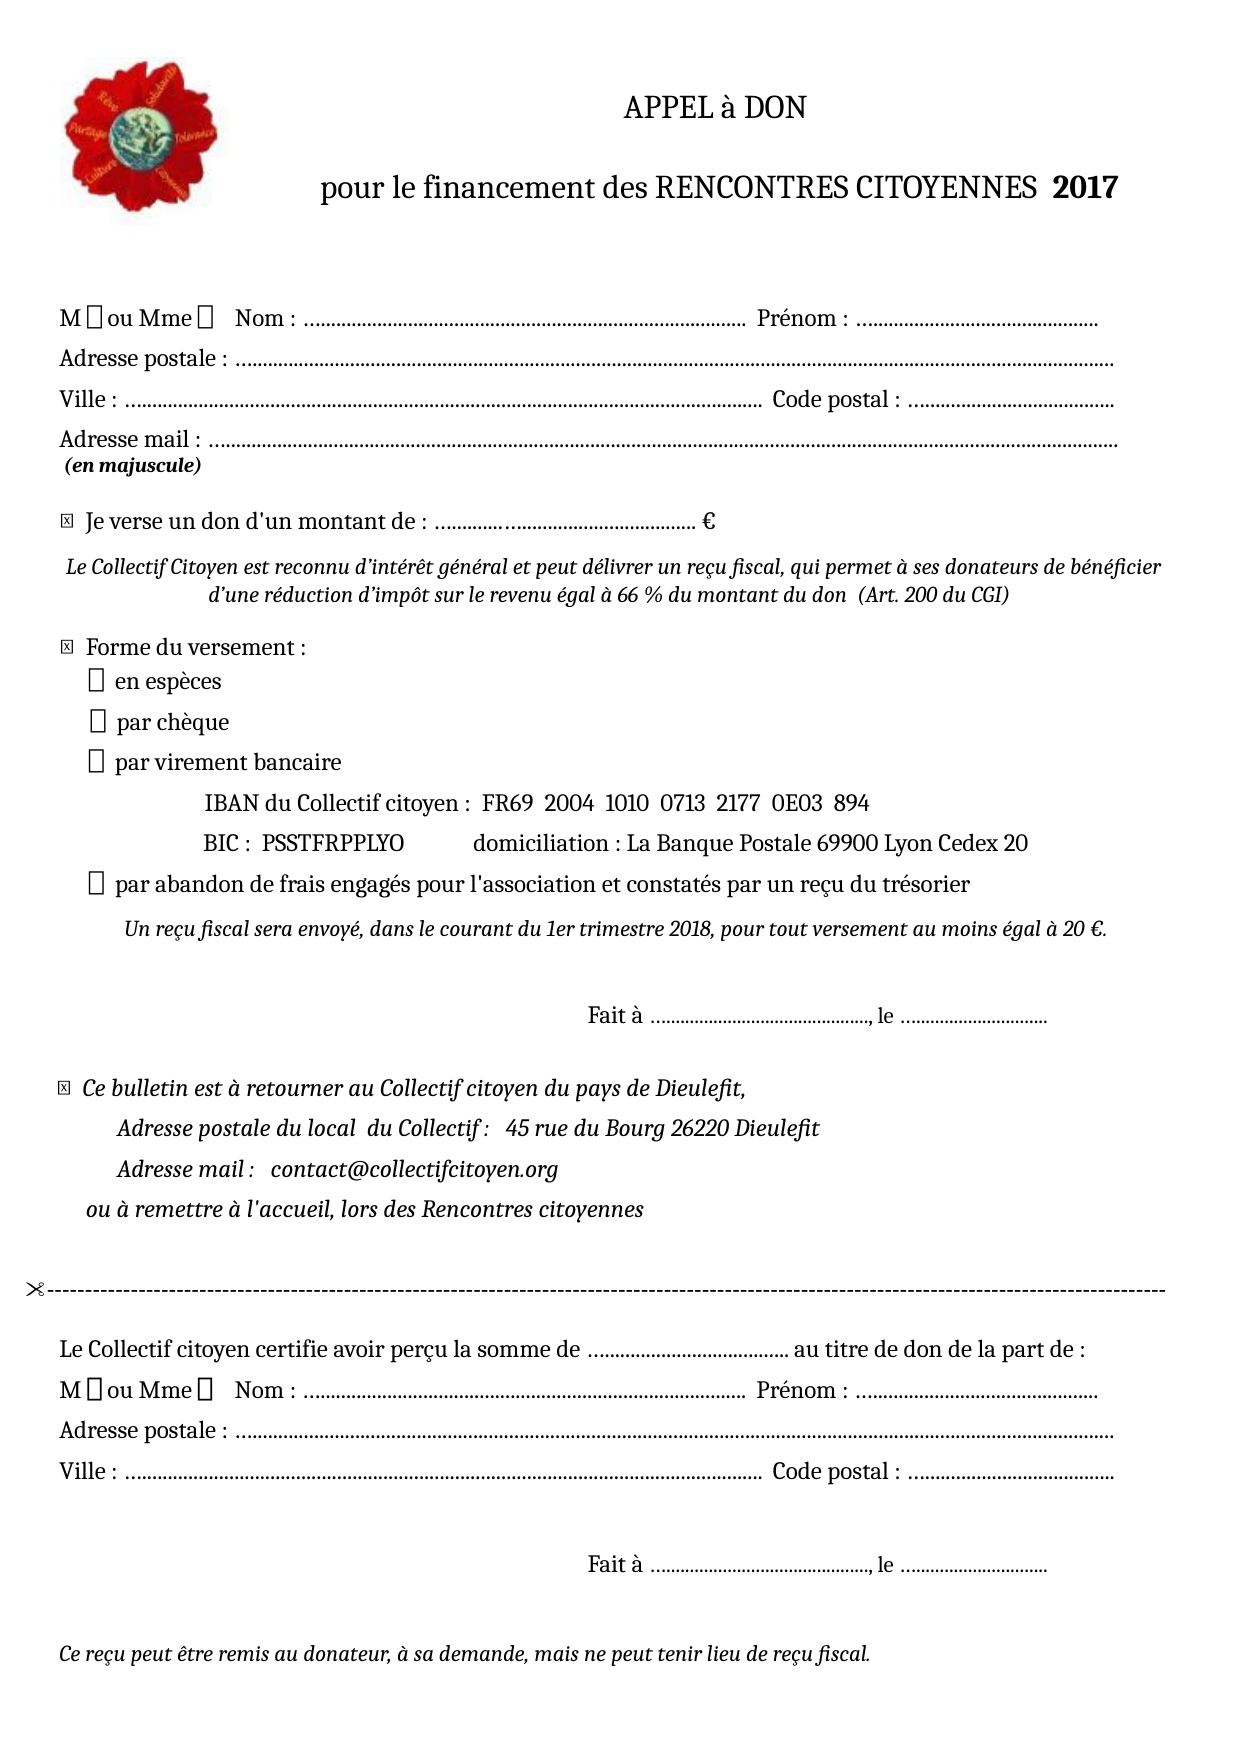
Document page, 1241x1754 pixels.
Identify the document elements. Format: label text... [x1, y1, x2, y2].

text Ville : …......................................................................................................................... Code postal : …..................................... [59, 384, 1172, 413]
text Le Collectif citoyen certifie avoir perçu la somme de ….................................... au titre de don de la part de : [59, 1335, 1175, 1364]
text BIC : PSSTFRPPLYO domiciliation : La Banque Postale 69900 Lyon Cedex 20 [117, 829, 1175, 858]
text ⎕ par abandon de frais engagés pour l'association et constatés par un reçu du trésorier [56, 870, 1175, 898]
text Adresse mail : contact@collectifcitoyen.org [56, 1155, 1172, 1183]
text Ce reçu peut être remis au donateur, à sa demande, mais ne peut tenir lieu de reçu fiscal. [59, 1640, 1172, 1667]
text ou à remettre à l'accueil, lors des Rencontres citoyennes [56, 1195, 1172, 1224]
text (en majuscule) [59, 454, 1172, 478]
text ⎕ par virement bancaire [59, 748, 1175, 777]
text Le Collectif Citoyen est reconnu d’intérêt général et peut délivrer un reçu fiscal, qui permet à ses donateurs de bénéficier d’une réduction d’impôt sur le revenu égal à 66 % du montant du don (Art. 200 du CGI) [57, 554, 1172, 609]
text Un reçu fiscal sera envoyé, dans le courant du 1er trimestre 2018, pour tout versement au moins égal à 20 €. [59, 916, 1175, 943]
text Adresse mail : ….............................................................................................................................................................................. [59, 425, 1172, 454]
text IBAN du Collectif citoyen : FR69 2004 1010 0713 2177 0E03 894 [117, 789, 1175, 817]
text Fait à …..........................................., le …............................ [59, 1550, 1172, 1579]
text M ⎕ ou Mme ⎕ Nom : …................................................................................... Prénom : …............................................ [59, 303, 1172, 332]
text APPEL à DON [230, 88, 1209, 127]
text ⎕ par chèque [59, 708, 1172, 736]
text Adresse postale du local du Collectif : 45 rue du Bourg 26220 Dieulefit [56, 1114, 1172, 1143]
text Adresse postale : …........................................................................................................................................................................ [59, 344, 1172, 373]
text  Ce bulletin est à retourner au Collectif citoyen du pays de Dieulefit, [59, 1074, 1175, 1102]
text Ville : …......................................................................................................................... Code postal : …..................................... [59, 1457, 1175, 1486]
picture [60, 57, 230, 226]
text pour le financement des RENCONTRES CITOYENNES 2017 [230, 168, 1209, 206]
text  Je verse un don d'un montant de : …..........….................................. € [59, 507, 1172, 536]
text Fait à …..........................................., le …............................ [59, 1001, 1172, 1030]
text M ⎕ ou Mme ⎕ Nom : …................................................................................... Prénom : …............................................ [59, 1376, 1175, 1404]
text --------------------------------------------------------------------------------------------------------------------------------------------------- [25, 1276, 1210, 1303]
text  Forme du versement : [59, 632, 1172, 661]
text ⎕ en espèces [59, 667, 1172, 696]
text Adresse postale : …........................................................................................................................................................................ [59, 1416, 1175, 1445]
